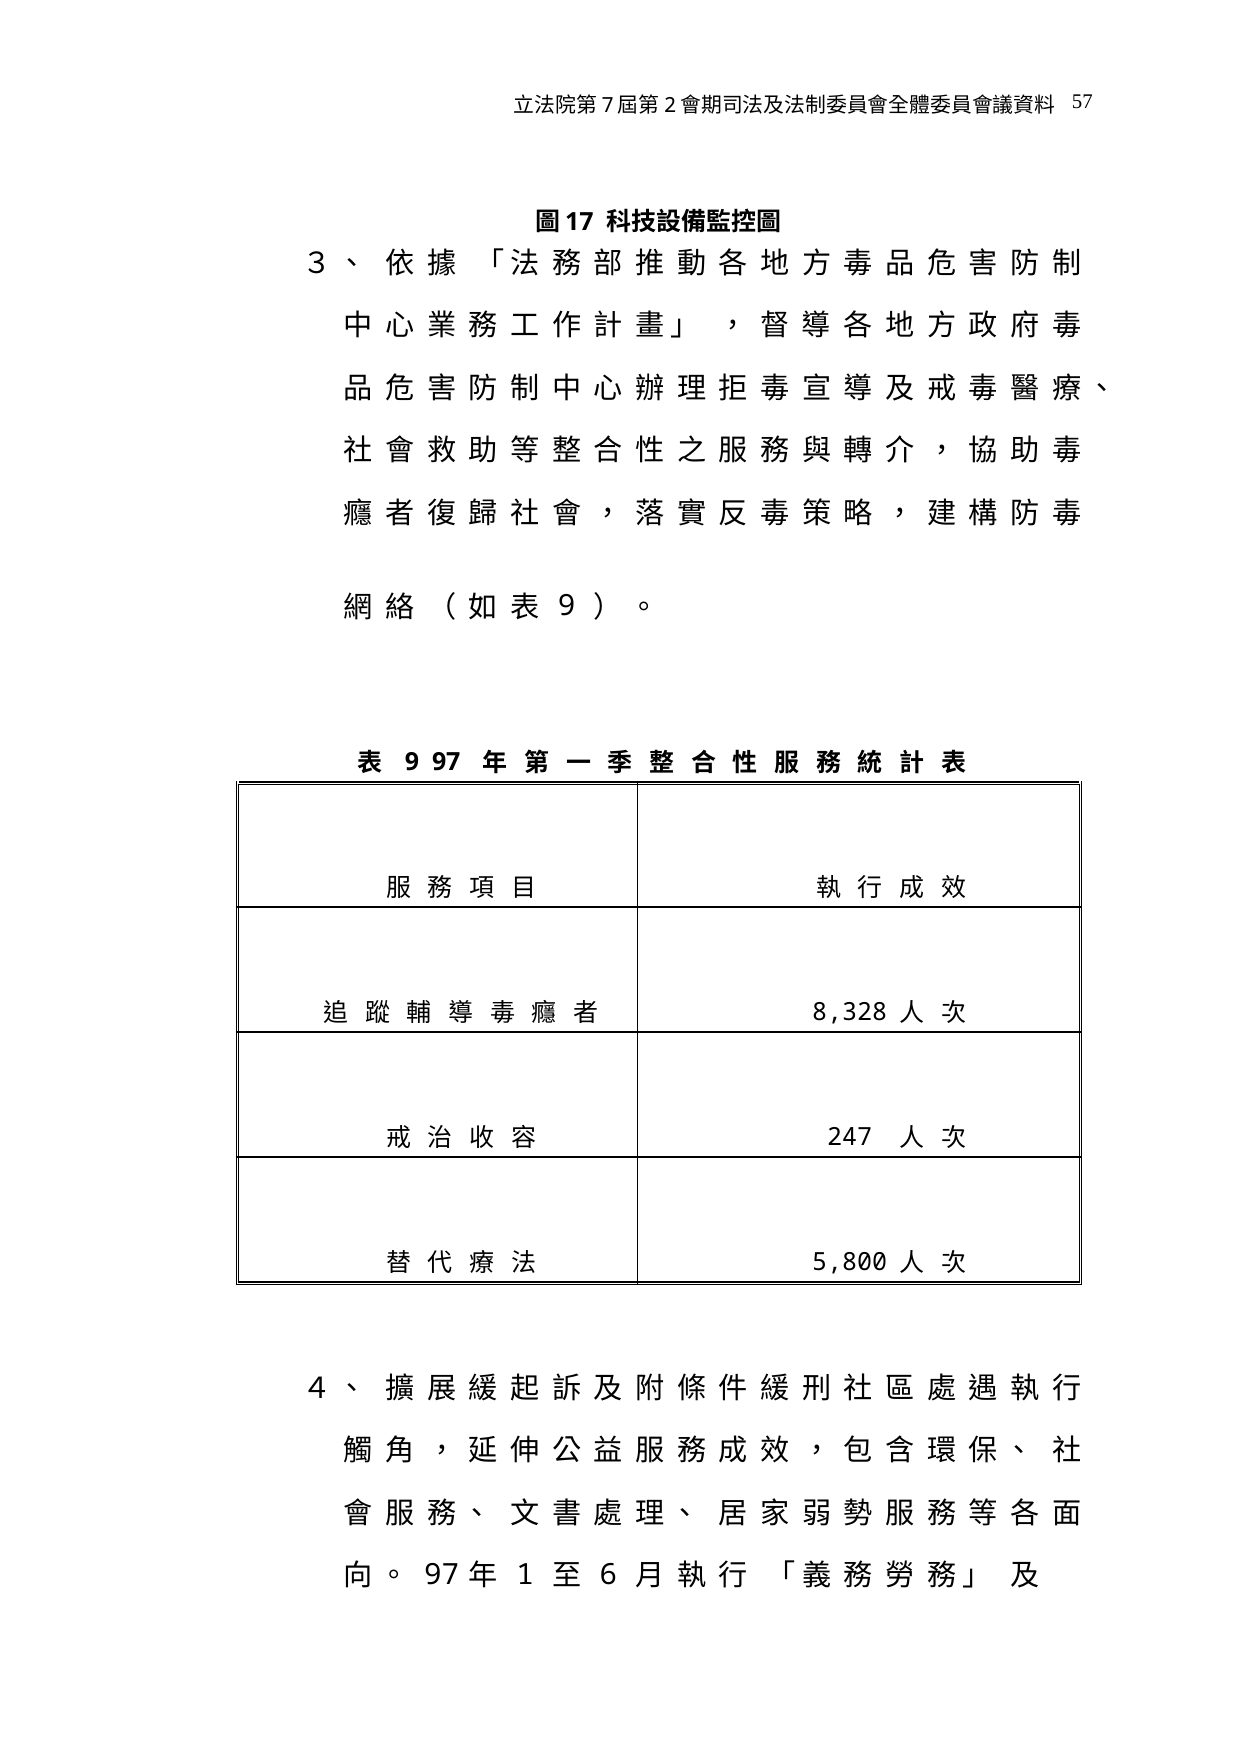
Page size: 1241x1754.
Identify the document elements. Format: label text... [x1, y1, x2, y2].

table_cell 5,800人次 [638, 1158, 1079, 1281]
table_cell 替代療法 [239, 1158, 637, 1281]
table_cell 戒治收容 [239, 1033, 637, 1156]
table_cell 8,328人次 [638, 908, 1079, 1031]
table_header 表9 97年第一季整合性服務統計表 [239, 660, 1079, 781]
table_cell 追蹤輔導毒癮者 [239, 908, 637, 1031]
text ４、擴展緩起訴及附條件緩刑社區處遇執行觸角，延伸公益服務成效，包含環保、社會服務、文書處理、居家弱勢服務等各面向。97年1至6月執行「義務勞務」及 [258, 1344, 1087, 1594]
table_cell 服務項目 [239, 785, 637, 906]
table_cell 執行成效 [638, 785, 1079, 906]
text ３、依據「法務部推動各地方毒品危害防制中心業務工作計畫」，督導各地方政府毒品危害防制中心辦理拒毒宣導及戒毒醫療、社會救助等整合性之服務與轉介，協助毒癮者復歸社會，落實反毒策略，建構防毒網絡（如表9）。 [227, 237, 1089, 656]
text 圖17 科技設備監控圖 [227, 201, 1089, 237]
table_cell 247人次 [638, 1033, 1079, 1156]
